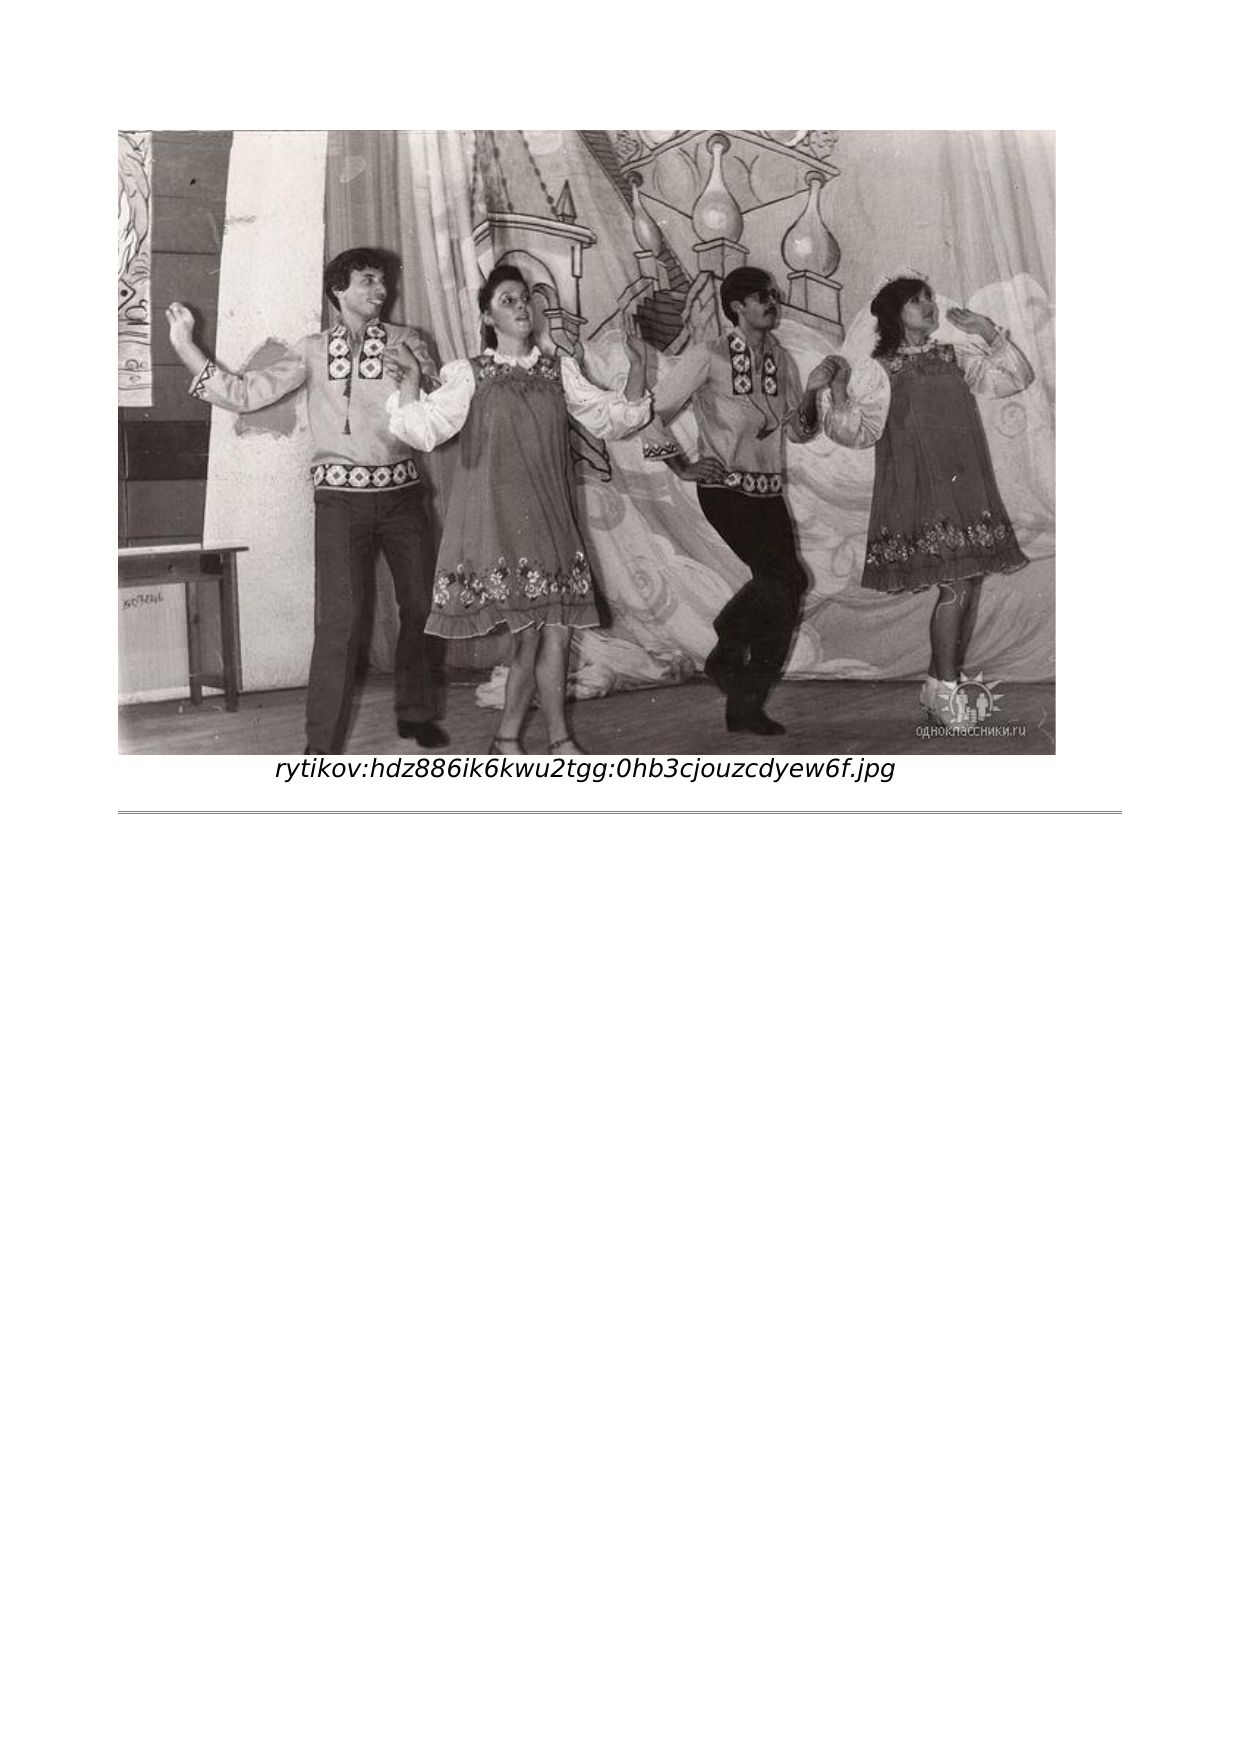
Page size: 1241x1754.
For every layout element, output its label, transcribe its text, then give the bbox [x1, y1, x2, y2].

picture [118, 130, 1056, 755]
text rytikov:hdz886ik6kwu2tgg:0hb3cjouzcdyew6f.jpg [118, 755, 1056, 784]
